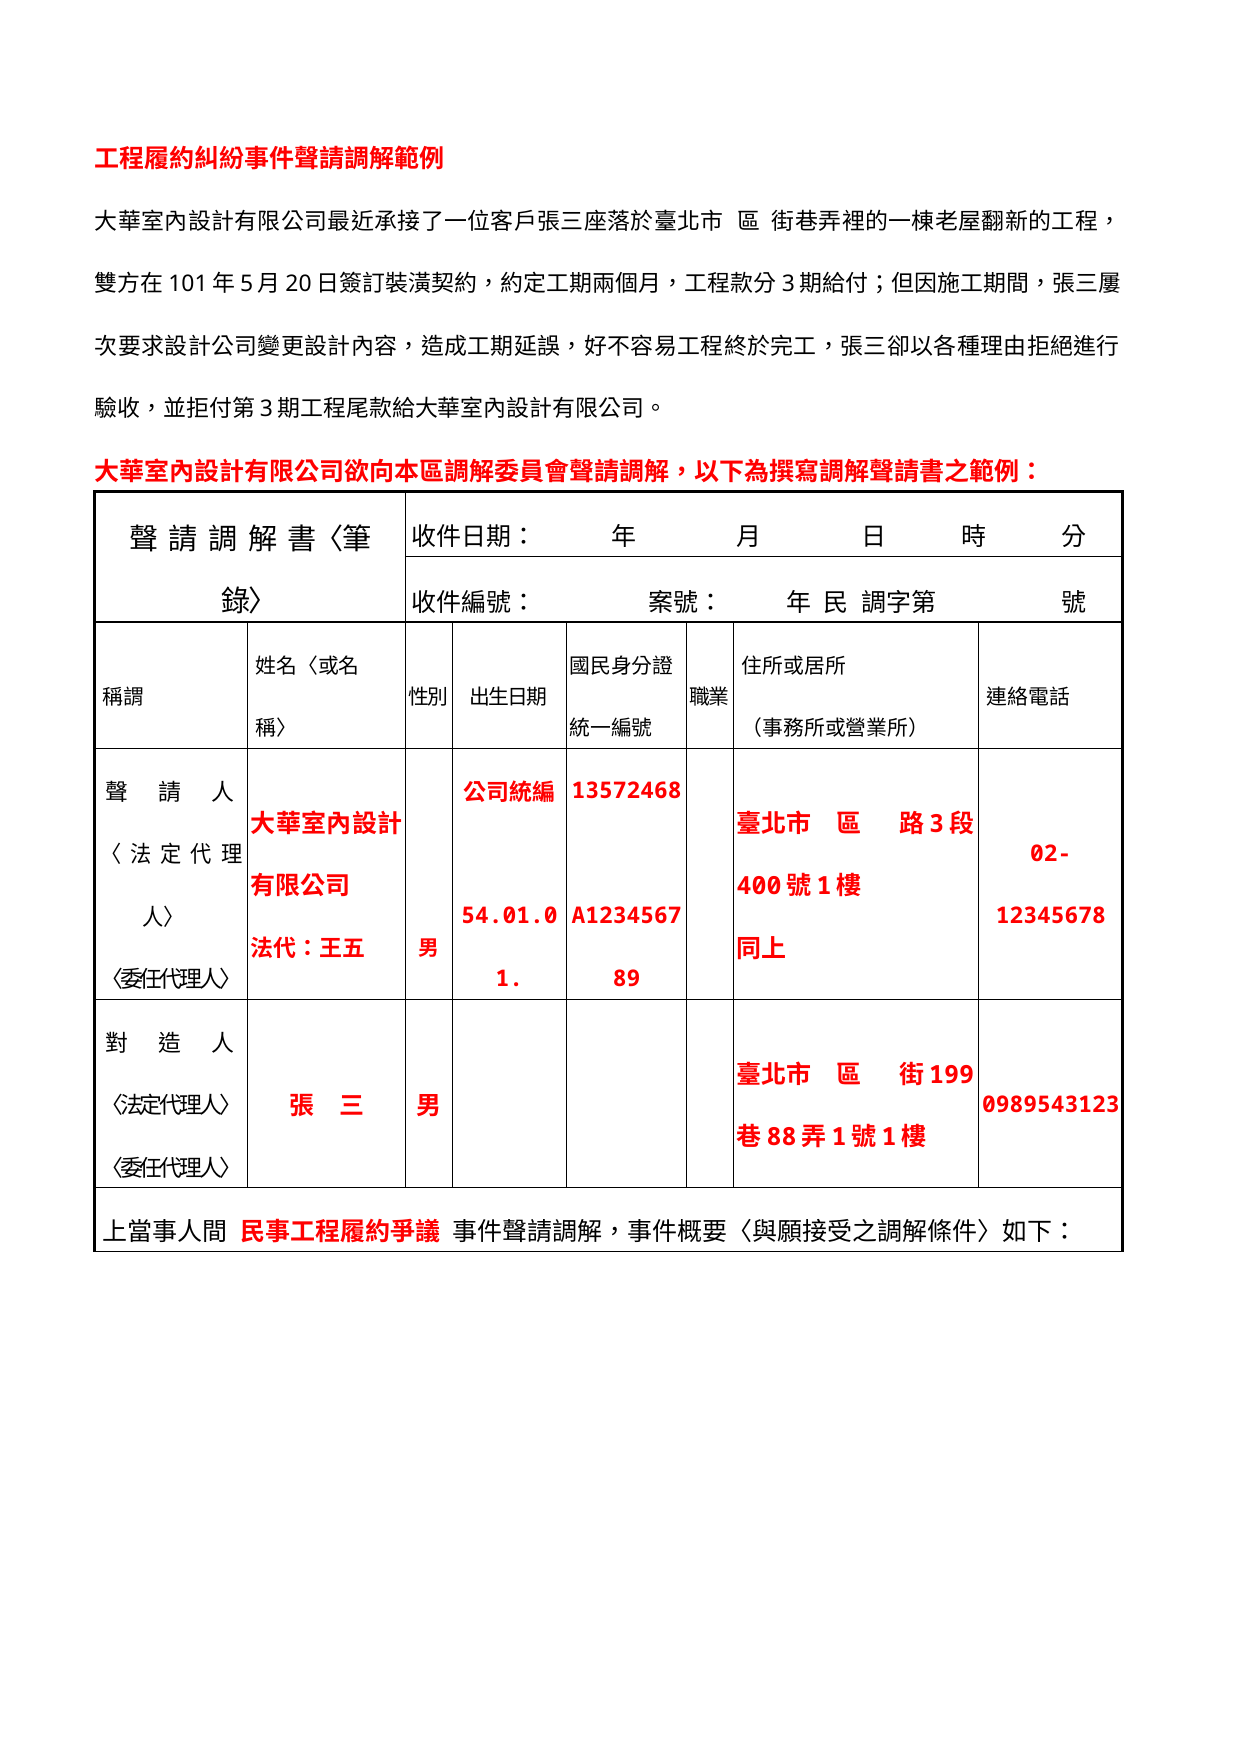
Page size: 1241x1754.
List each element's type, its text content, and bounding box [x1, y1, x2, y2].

table_cell [453, 1000, 566, 1187]
table_cell [687, 749, 733, 998]
table_cell 國民身分證 統一編號 [567, 623, 686, 747]
table_cell 大華室內設計有限公司 法代：王五 [248, 749, 405, 998]
table_cell 收件編號： 案號： 年 民 調字第 號 [406, 557, 1121, 621]
table_cell 出生日期 [453, 623, 566, 747]
table_cell [567, 1000, 686, 1187]
table_cell 職業 [687, 623, 733, 747]
table_header 收件日期： 年 月 日 時 分 [406, 493, 1121, 556]
table_cell 張 三 [248, 1000, 405, 1187]
table_cell 對 造 人 〈法定代理人〉 〈委任代理人〉 [96, 1000, 247, 1187]
table_cell 連絡電話 [979, 623, 1121, 747]
table_cell 姓名〈或名稱〉 [248, 623, 405, 747]
table_cell 男 [406, 1000, 452, 1187]
table_cell 性別 [406, 623, 452, 747]
text 大華室內設計有限公司欲向本區調解委員會聲請調解，以下為撰寫調解聲請書之範例： [94, 428, 1122, 490]
table_cell 住所或居所 （事務所或營業所） [734, 623, 978, 747]
table_header 聲 請 調 解 書〈筆 錄〉 [96, 493, 405, 621]
text 工程履約糾紛事件聲請調解範例 [94, 115, 1122, 178]
table_cell 稱謂 [96, 623, 247, 747]
table_cell 公司統編 54.01.01. [453, 749, 566, 998]
table_cell 上當事人間 民事工程履約爭議 事件聲請調解，事件概要〈與願接受之調解條件〉如下： [96, 1188, 1121, 1251]
table_cell 0989543123 [979, 1000, 1121, 1187]
table_cell 臺北市 區 路3段400號1樓 同上 [734, 749, 978, 998]
table_cell 男 [406, 749, 452, 998]
table_cell 02-12345678 [979, 749, 1121, 998]
table_cell 臺北市 區 街199巷88弄1號1樓 [734, 1000, 978, 1187]
text 大華室內設計有限公司最近承接了一位客戶張三座落於臺北市 區 街巷弄裡的一棟老屋翻新的工程，雙方在101年5月20日簽訂裝潢契約，約定工期兩個月，工程款分3期給付；但因施工期間，張三屢次要求設計公司變更設計內容，造成工期延誤，好不容易工程終於完工，張三卻以各種理由拒絕進行驗收，並拒付第3期工程尾款給大華室內設計有限公司。 [94, 178, 1122, 428]
table_cell [687, 1000, 733, 1187]
table_cell 聲 請 人 〈法定代理人〉 〈委任代理人〉 [96, 749, 247, 998]
table_cell 13572468 A123456789 [567, 749, 686, 998]
